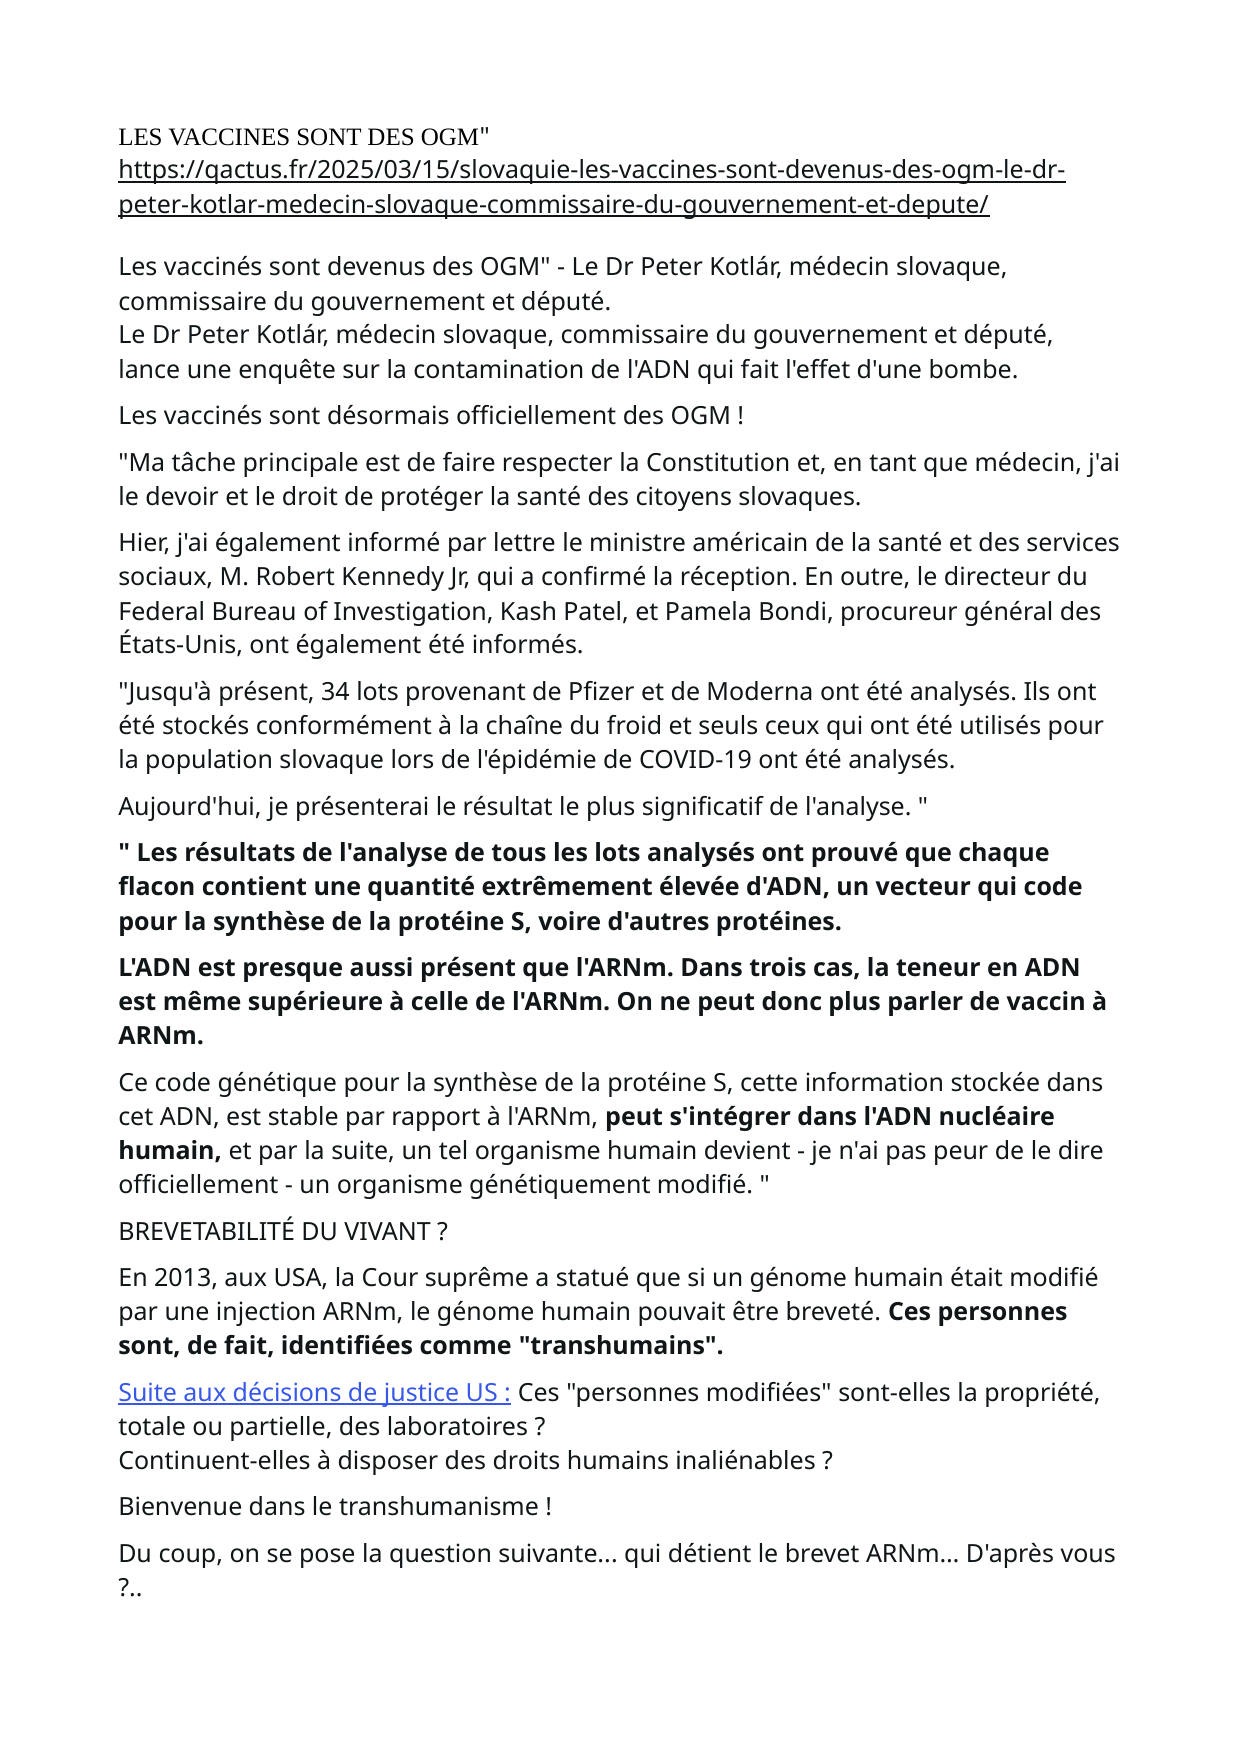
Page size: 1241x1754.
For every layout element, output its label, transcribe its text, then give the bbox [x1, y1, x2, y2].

text "Jusqu'à présent, 34 lots provenant de Pfizer et de Moderna ont été analysés. Ils ont été stockés conformément à la chaîne du froid et seuls ceux qui ont été utilisés pour la population slovaque lors de l'épidémie de COVID-19 ont été analysés. [118, 674, 1122, 776]
text L'ADN est presque aussi présent que l'ARNm. Dans trois cas, la teneur en ADN est même supérieure à celle de l'ARNm. On ne peut donc plus parler de vaccin à ARNm. [118, 950, 1122, 1052]
text Les vaccinés sont désormais officiellement des OGM ! [118, 398, 1122, 432]
text Les vaccinés sont devenus des OGM" - Le Dr Peter Kotlár, médecin slovaque, commissaire du gouvernement et député. [118, 249, 1122, 317]
text En 2013, aux USA, la Cour suprême a statué que si un génome humain était modifié par une injection ARNm, le génome humain pouvait être breveté. Ces personnes sont, de fait, identifiées comme "transhumains". [118, 1260, 1122, 1362]
text Suite aux décisions de justice US : Ces "personnes modifiées" sont-elles la propriété, totale ou partielle, des laboratoires ? [118, 1374, 1122, 1442]
text " Les résultats de l'analyse de tous les lots analysés ont prouvé que chaque flacon contient une quantité extrêmement élevée d'ADN, un vecteur qui code pour la synthèse de la protéine S, voire d'autres protéines. [118, 835, 1122, 937]
text https://qactus.fr/2025/03/15/slovaquie-les-vaccines-sont-devenus-des-ogm-le-dr-peter-kotlar-medecin-slovaque-commissaire-du-gouvernement-et-depute/ [118, 152, 1122, 220]
text BREVETABILITÉ DU VIVANT ? [118, 1213, 1122, 1247]
text LES VACCINES SONT DES OGM" [118, 118, 1122, 152]
text Du coup, on se pose la question suivante... qui détient le brevet ARNm… D'après vous ?.. [118, 1536, 1122, 1604]
text Bienvenue dans le transhumanisme ! [118, 1489, 1122, 1523]
text Hier, j'ai également informé par lettre le ministre américain de la santé et des services sociaux, M. Robert Kennedy Jr, qui a confirmé la réception. En outre, le directeur du Federal Bureau of Investigation, Kash Patel, et Pamela Bondi, procureur général des États-Unis, ont également été informés. [118, 525, 1122, 661]
text Continuent-elles à disposer des droits humains inaliénables ? [118, 1442, 1122, 1477]
text Aujourd'hui, je présenterai le résultat le plus significatif de l'analyse. " [118, 788, 1122, 822]
text "Ma tâche principale est de faire respecter la Constitution et, en tant que médecin, j'ai le devoir et le droit de protéger la santé des citoyens slovaques. [118, 444, 1122, 512]
text Ce code génétique pour la synthèse de la protéine S, cette information stockée dans cet ADN, est stable par rapport à l'ARNm, peut s'intégrer dans l'ADN nucléaire humain, et par la suite, un tel organisme humain devient - je n'ai pas peur de le dire officiellement - un organisme génétiquement modifié. " [118, 1064, 1122, 1201]
text Le Dr Peter Kotlár, médecin slovaque, commissaire du gouvernement et député, lance une enquête sur la contamination de l'ADN qui fait l'effet d'une bombe. [118, 317, 1122, 385]
